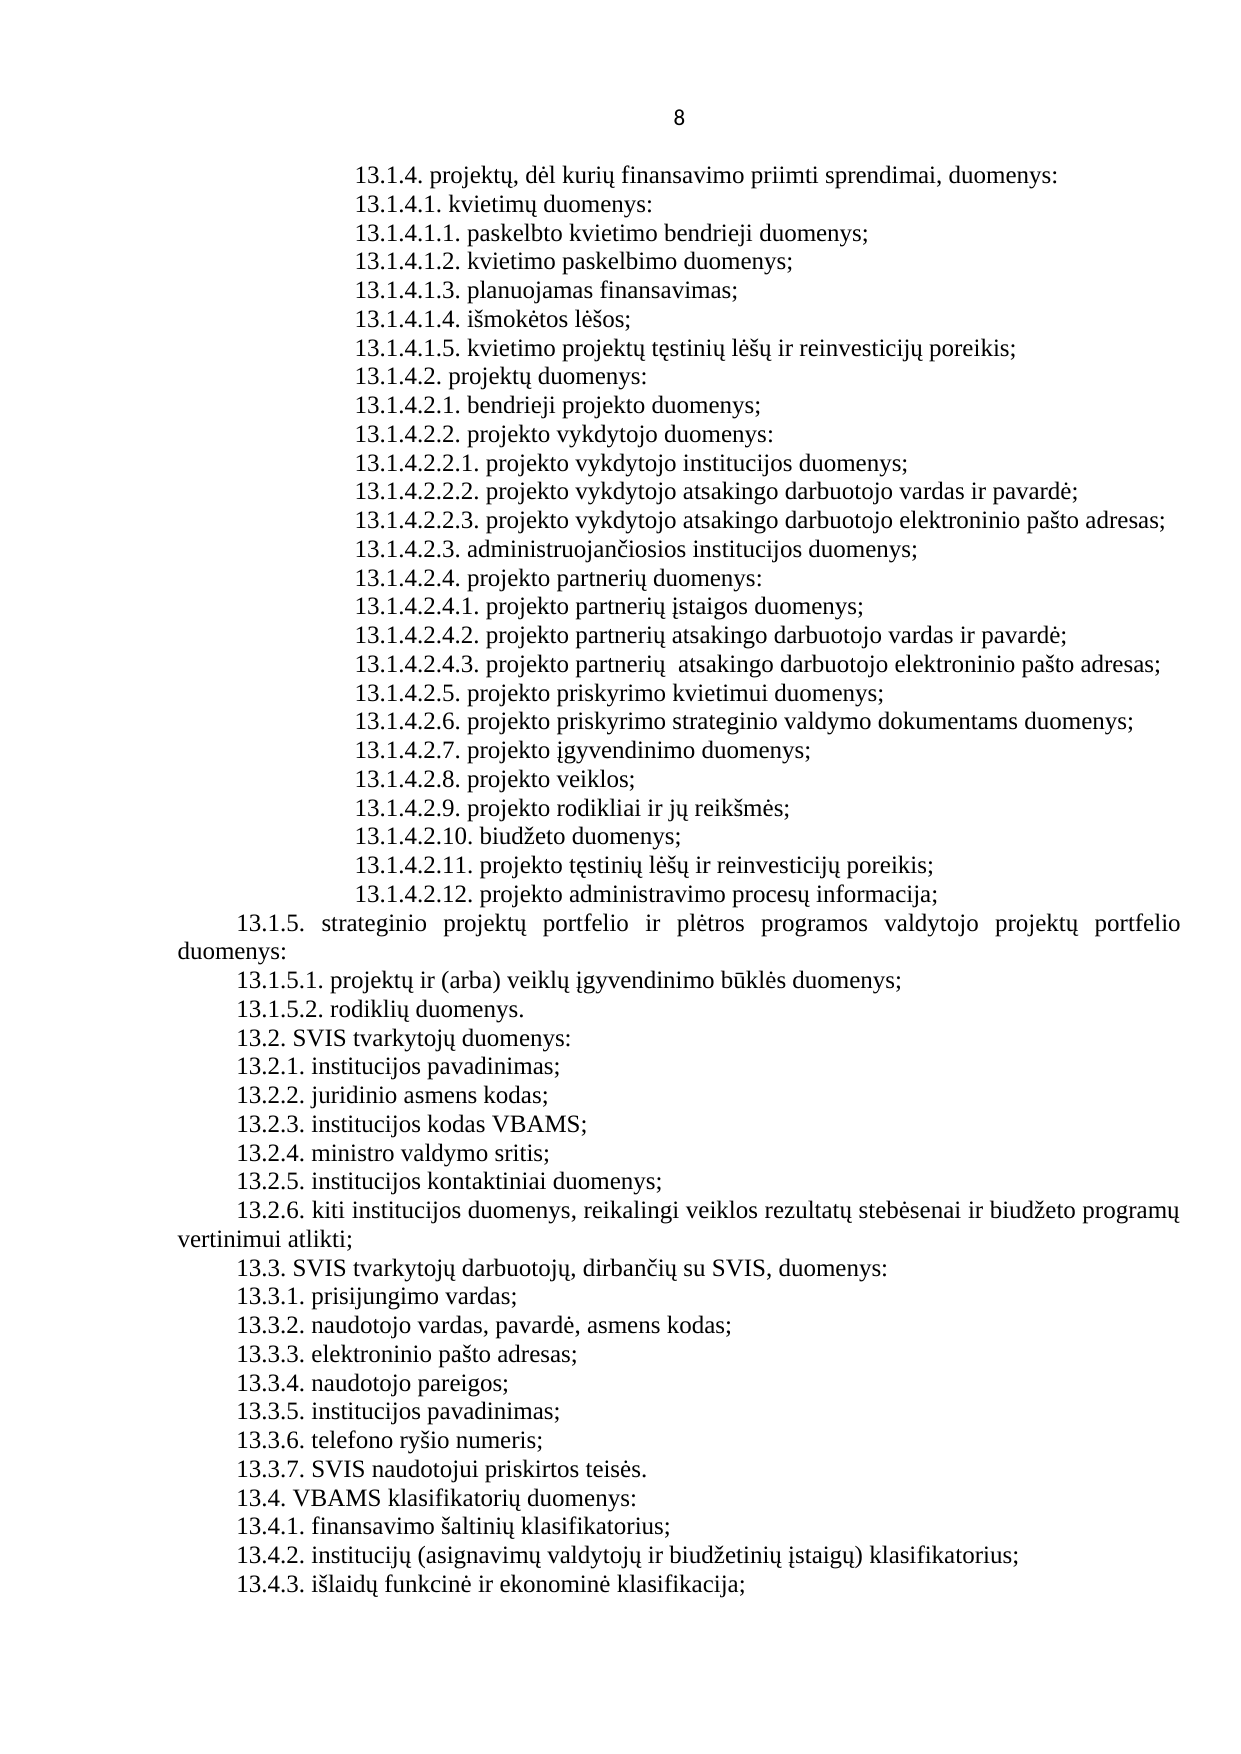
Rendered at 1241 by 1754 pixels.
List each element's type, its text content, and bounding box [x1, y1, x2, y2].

text 13.1.4.2.6. projekto priskyrimo strateginio valdymo dokumentams duomenys; [295, 706, 1181, 735]
text 13.2.5. institucijos kontaktiniai duomenys; [177, 1166, 1181, 1195]
text 13.1.4.1.1. paskelbto kvietimo bendrieji duomenys; [295, 218, 1181, 246]
text 13.1.4.1.3. planuojamas finansavimas; [295, 275, 1181, 304]
text 13.1.4.2.4. projekto partnerių duomenys: [295, 563, 1181, 591]
text 13.3.3. elektroninio pašto adresas; [177, 1339, 1181, 1368]
text 13.4. VBAMS klasifikatorių duomenys: [177, 1483, 1181, 1511]
text 13.2. SVIS tvarkytojų duomenys: [177, 1023, 1181, 1051]
text 13.2.1. institucijos pavadinimas; [177, 1051, 1181, 1080]
text 13.1.4.2.5. projekto priskyrimo kvietimui duomenys; [295, 678, 1181, 706]
text 13.4.1. finansavimo šaltinių klasifikatorius; [177, 1511, 1181, 1540]
text 13.1.4.1.5. kvietimo projektų tęstinių lėšų ir reinvesticijų poreikis; [295, 333, 1181, 361]
text 13.1.4.1. kvietimų duomenys: [354, 189, 1181, 218]
text 13.1.4.2.2.2. projekto vykdytojo atsakingo darbuotojo vardas ir pavardė; [295, 476, 1181, 505]
text 13.1.4.2.9. projekto rodikliai ir jų reikšmės; [295, 793, 1181, 821]
text 13.3.4. naudotojo pareigos; [177, 1368, 1181, 1396]
text 13.3.1. prisijungimo vardas; [177, 1281, 1181, 1310]
text 13.1.4.2.7. projekto įgyvendinimo duomenys; [295, 735, 1181, 764]
text 13.1.4.2.3. administruojančiosios institucijos duomenys; [295, 534, 1181, 563]
text 13.1.5.2. rodiklių duomenys. [236, 994, 1181, 1023]
text 13.2.4. ministro valdymo sritis; [177, 1138, 1181, 1166]
text 13.2.2. juridinio asmens kodas; [177, 1080, 1181, 1109]
text 13.3.2. naudotojo vardas, pavardė, asmens kodas; [177, 1310, 1181, 1339]
text 13.2.6. kiti institucijos duomenys, reikalingi veiklos rezultatų stebėsenai ir biudžeto programų vertinimui atlikti; [177, 1195, 1181, 1253]
text 13.1.4.2.4.3. projekto partnerių atsakingo darbuotojo elektroninio pašto adresas; [295, 649, 1181, 678]
text 13.1.5. strateginio projektų portfelio ir plėtros programos valdytojo projektų portfelio duomenys: [177, 908, 1181, 965]
text 13.1.4.2.8. projekto veiklos; [295, 764, 1181, 793]
text 13.1.4.2. projektų duomenys: [354, 361, 1181, 390]
text 13.1.4.1.2. kvietimo paskelbimo duomenys; [295, 246, 1181, 275]
text 13.1.4.2.1. bendrieji projekto duomenys; [295, 390, 1181, 419]
text 13.1.4.2.4.2. projekto partnerių atsakingo darbuotojo vardas ir pavardė; [295, 620, 1181, 649]
text 13.1.5.1. projektų ir (arba) veiklų įgyvendinimo būklės duomenys; [236, 965, 1181, 994]
text 13.4.2. institucijų (asignavimų valdytojų ir biudžetinių įstaigų) klasifikatorius; [177, 1540, 1181, 1569]
text 13.1.4.2.2.1. projekto vykdytojo institucijos duomenys; [295, 448, 1181, 476]
text 13.1.4.2.12. projekto administravimo procesų informacija; [295, 879, 1181, 908]
text 13.1.4.2.11. projekto tęstinių lėšų ir reinvesticijų poreikis; [295, 850, 1181, 879]
text 13.1.4.2.2. projekto vykdytojo duomenys: [295, 419, 1181, 448]
text 13.3.6. telefono ryšio numeris; [177, 1425, 1181, 1454]
text 13.1.4.1.4. išmokėtos lėšos; [295, 304, 1181, 333]
text 13.3. SVIS tvarkytojų darbuotojų, dirbančių su SVIS, duomenys: [177, 1253, 1181, 1281]
text 13.2.3. institucijos kodas VBAMS; [177, 1109, 1181, 1138]
text 13.1.4.2.4.1. projekto partnerių įstaigos duomenys; [295, 591, 1181, 620]
text 13.1.4. projektų, dėl kurių finansavimo priimti sprendimai, duomenys: [177, 160, 1181, 189]
text 13.1.4.2.10. biudžeto duomenys; [295, 821, 1181, 850]
text 13.1.4.2.2.3. projekto vykdytojo atsakingo darbuotojo elektroninio pašto adresas; [295, 505, 1181, 534]
text 13.3.5. institucijos pavadinimas; [177, 1396, 1181, 1425]
text 13.3.7. SVIS naudotojui priskirtos teisės. [177, 1454, 1181, 1483]
text 13.4.3. išlaidų funkcinė ir ekonominė klasifikacija; [177, 1569, 1181, 1598]
